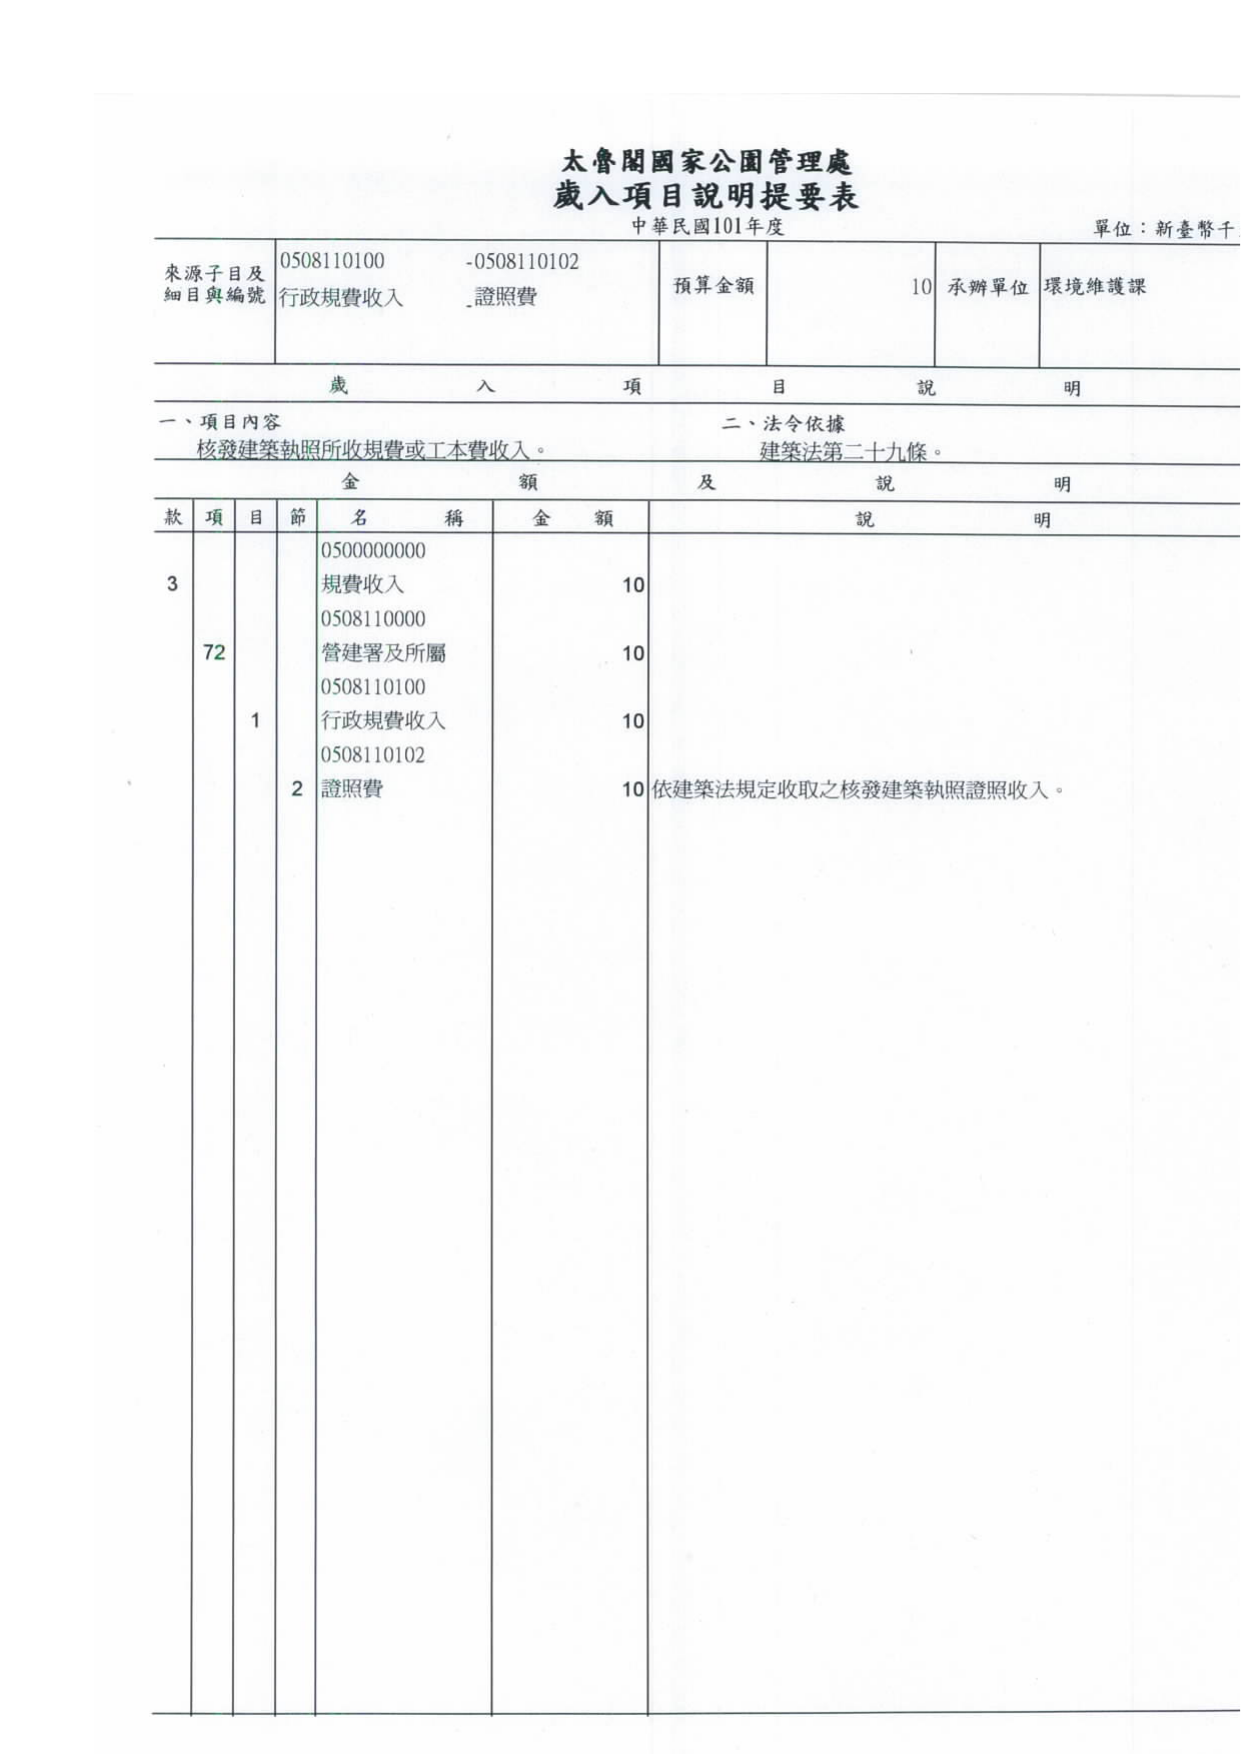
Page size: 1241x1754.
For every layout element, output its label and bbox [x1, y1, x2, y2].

picture [93, 93, 1241, 1754]
